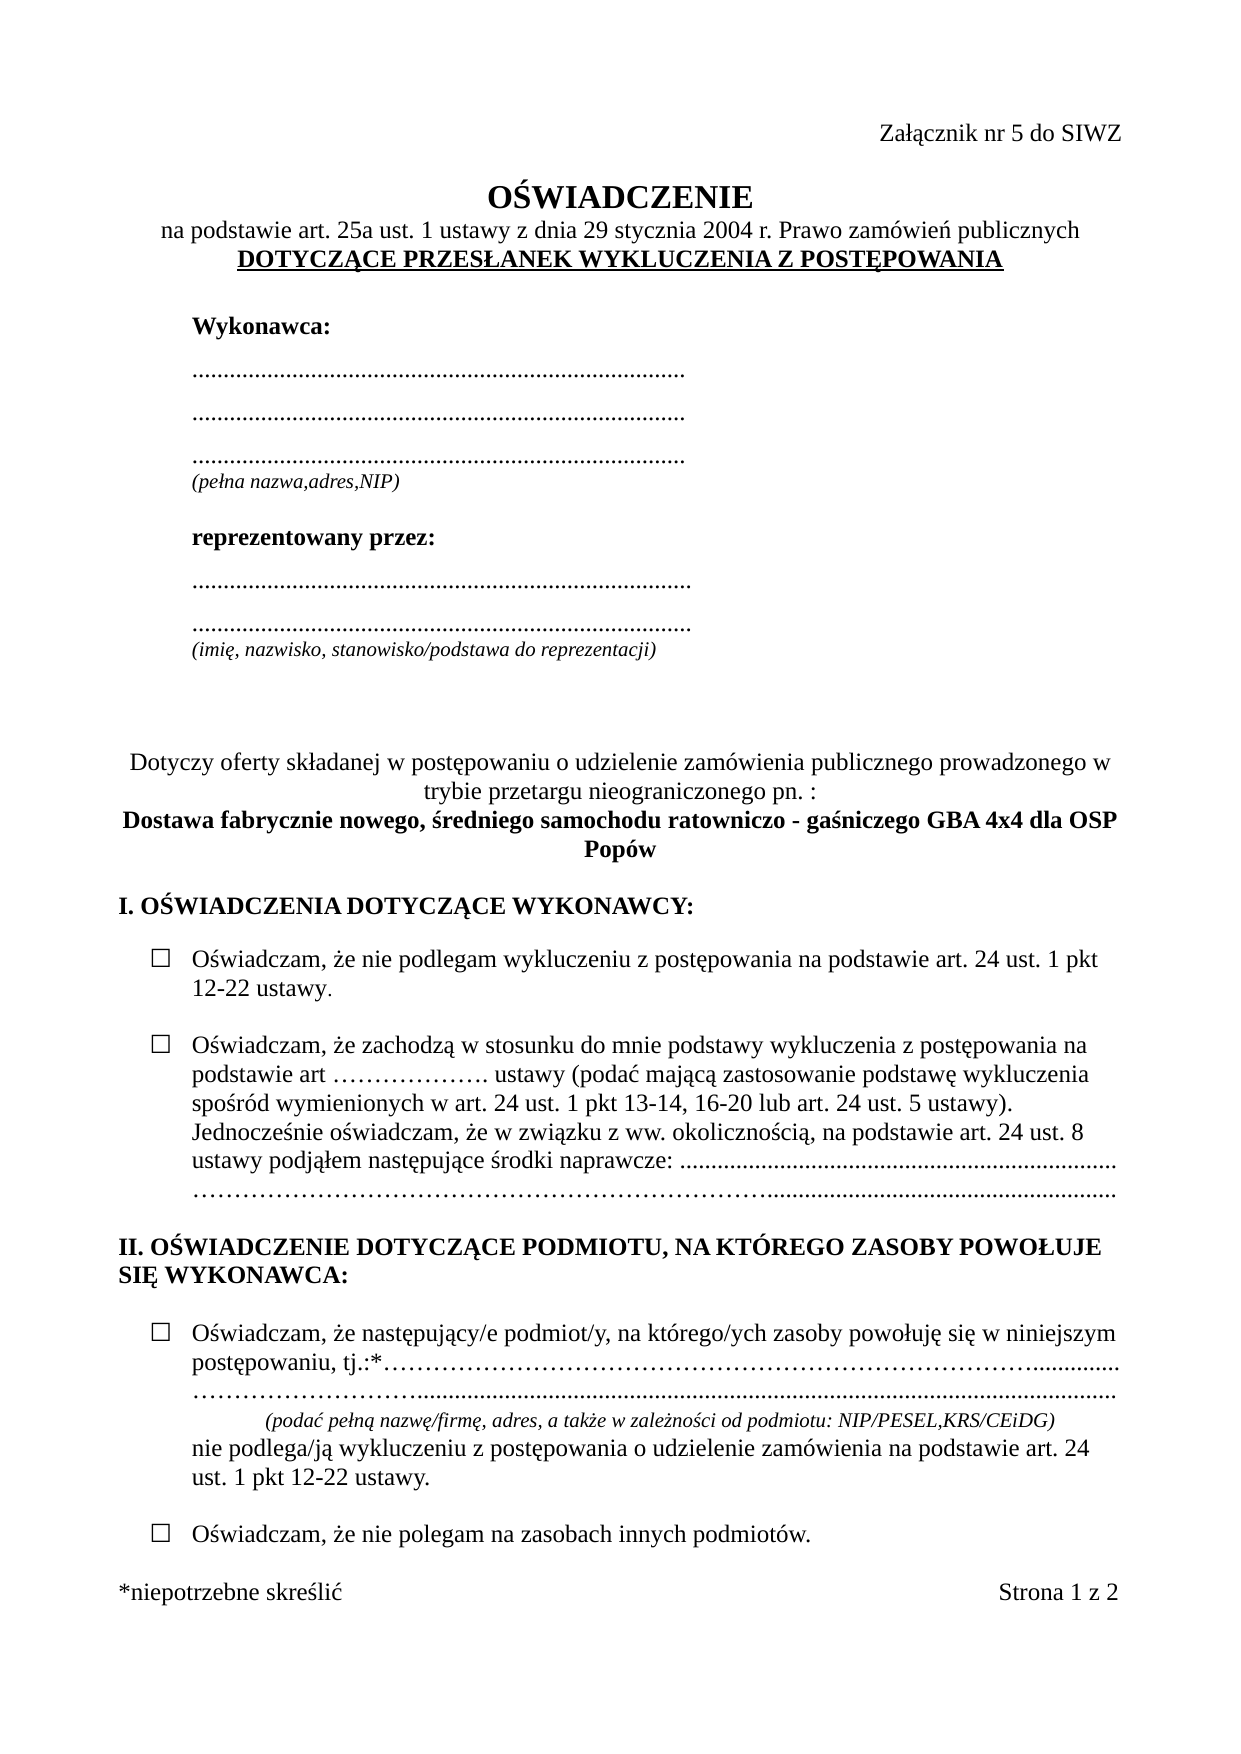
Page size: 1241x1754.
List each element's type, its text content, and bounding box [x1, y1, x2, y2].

text ................................................................................ [118, 565, 1122, 594]
text podstawie art ………………. ustawy (podać mającą zastosowanie podstawę wykluczenia [118, 1059, 1122, 1088]
text ................................................................................ [118, 608, 1122, 637]
text ☐ Oświadczam, że następujący/e podmiot/y, na którego/ych zasoby powołuję się w niniejszym [118, 1318, 1122, 1347]
text ............................................................................... [118, 354, 1122, 383]
text Wykonawca: [118, 311, 1122, 340]
text Dotyczy oferty składanej w postępowaniu o udzielenie zamówienia publicznego prowadzonego w trybie przetargu nieograniczonego pn. : [118, 747, 1122, 805]
text spośród wymienionych w art. 24 ust. 1 pkt 13-14, 16-20 lub art. 24 ust. 5 ustawy). [118, 1088, 1122, 1117]
text nie podlega/ją wykluczeniu z postępowania o udzielenie zamówienia na podstawie art. 24 ust. 1 pkt 12-22 ustawy. [118, 1433, 1122, 1490]
text OŚWIADCZENIE [118, 177, 1122, 215]
text Jednocześnie oświadczam, że w związku z ww. okolicznością, na podstawie art. 24 ust. 8 [118, 1117, 1122, 1145]
text na podstawie art. 25a ust. 1 ustawy z dnia 29 stycznia 2004 r. Prawo zamówień publicznych [118, 215, 1122, 244]
text (podać pełną nazwę/firmę, adres, a także w zależności od podmiotu: NIP/PESEL,KRS/CEiDG) [118, 1404, 1122, 1433]
text ……………………………………………………………........................................................ [118, 1174, 1122, 1203]
text Dostawa fabrycznie nowego, średniego samochodu ratowniczo - gaśniczego GBA 4x4 dla OSP Popów [118, 805, 1122, 862]
text (pełna nazwa,adres,NIP) [118, 469, 1122, 493]
text ☐ Oświadczam, że nie podlegam wykluczeniu z postępowania na podstawie art. 24 ust. 1 pkt 12-22 ustawy. [118, 944, 1122, 1002]
text postępowaniu, tj.:*…………………………………………………………………….............. ………………………................................................................................................................ [118, 1347, 1122, 1404]
text II. OŚWIADCZENIE DOTYCZĄCE PODMIOTU, NA KTÓREGO ZASOBY POWOŁUJE SIĘ WYKONAWCA: [118, 1232, 1122, 1289]
text ............................................................................... [118, 397, 1122, 426]
text reprezentowany przez: [118, 522, 1122, 551]
text ☐ Oświadczam, że zachodzą w stosunku do mnie podstawy wykluczenia z postępowania na [118, 1030, 1122, 1059]
text ustawy podjąłem następujące środki naprawcze: ...................................................................... [118, 1145, 1122, 1174]
text (imię, nazwisko, stanowisko/podstawa do reprezentacji) [118, 637, 1122, 661]
text ☐ Oświadczam, że nie polegam na zasobach innych podmiotów. [118, 1519, 1122, 1548]
text ............................................................................... [118, 441, 1122, 469]
text DOTYCZĄCE PRZESŁANEK WYKLUCZENIA Z POSTĘPOWANIA [118, 244, 1122, 273]
text I. OŚWIADCZENIA DOTYCZĄCE WYKONAWCY: [118, 891, 1122, 920]
